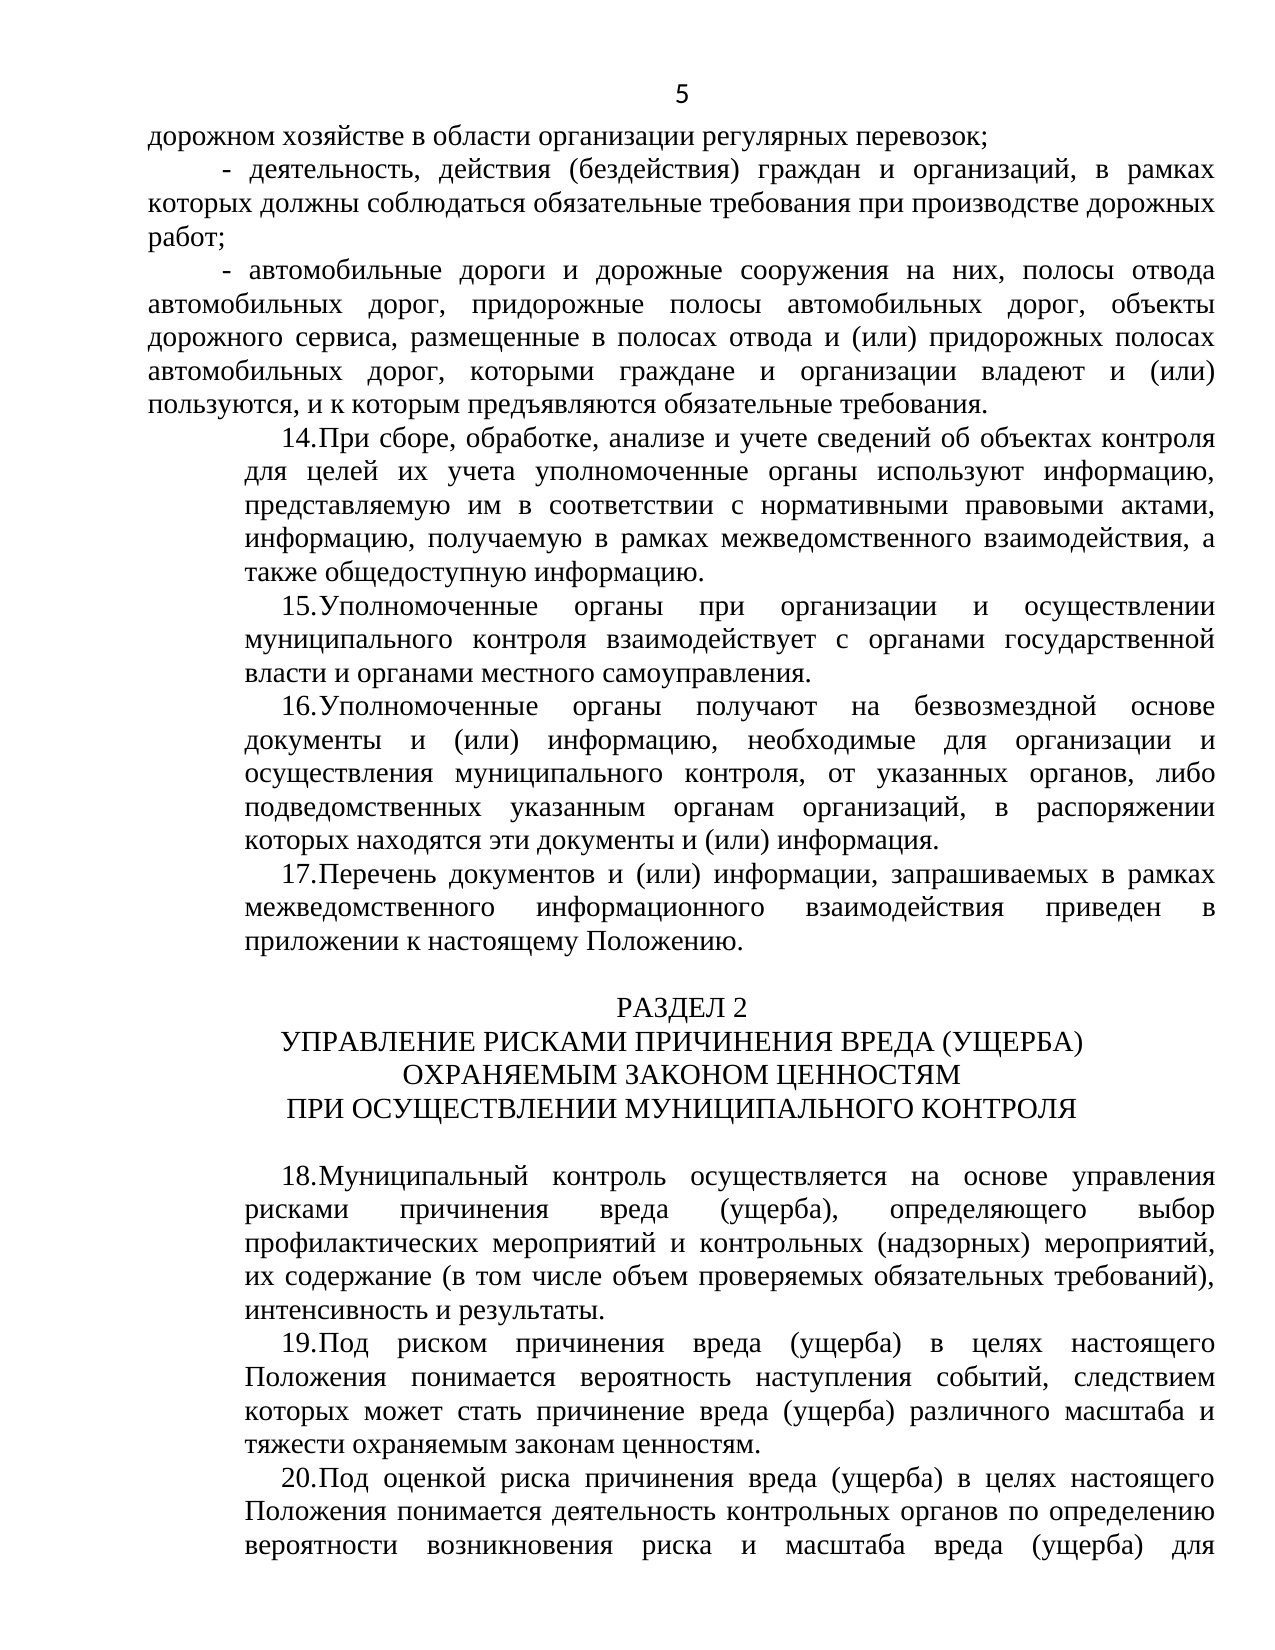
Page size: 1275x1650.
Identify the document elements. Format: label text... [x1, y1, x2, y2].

list При сборе, обработке, анализе и учете сведений об объектах контроля для целей их учета уполномоченные органы используют информацию, представляемую им в соответствии с нормативными правовыми актами, информацию, получаемую в рамках межведомственного взаимодействия, а также общедоступную информацию. [207, 420, 1216, 588]
text - деятельность, действия (бездействия) граждан и организаций, в рамках которых должны соблюдаться обязательные требования при производстве дорожных работ; [148, 152, 1216, 252]
text РАЗДЕЛ 2 [148, 990, 1216, 1024]
list Муниципальный контроль осуществляется на основе управления рисками причинения вреда (ущерба), определяющего выбор профилактических мероприятий и контрольных (надзорных) мероприятий, их содержание (в том числе объем проверяемых обязательных требований), интенсивность и результаты. [207, 1158, 1216, 1326]
text УПРАВЛЕНИЕ РИСКАМИ ПРИЧИНЕНИЯ ВРЕДА (УЩЕРБА) [148, 1024, 1216, 1057]
list Перечень документов и (или) информации, запрашиваемых в рамках межведомственного информационного взаимодействия приведен в приложении к настоящему Положению. [207, 856, 1216, 957]
text - автомобильные дороги и дорожные сооружения на них, полосы отвода автомобильных дорог, придорожные полосы автомобильных дорог, объекты дорожного сервиса, размещенные в полосах отвода и (или) придорожных полосах автомобильных дорог, которыми граждане и организации владеют и (или) пользуются, и к которым предъявляются обязательные требования. [148, 252, 1216, 420]
list Уполномоченные органы получают на безвозмездной основе документы и (или) информацию, необходимые для организации и осуществления муниципального контроля, от указанных органов, либо подведомственных указанным органам организаций, в распоряжении которых находятся эти документы и (или) информация. [207, 688, 1216, 856]
text дорожном хозяйстве в области организации регулярных перевозок; [148, 118, 1216, 152]
text ОХРАНЯЕМЫМ ЗАКОНОМ ЦЕННОСТЯМ [148, 1057, 1216, 1091]
list Под риском причинения вреда (ущерба) в целях настоящего Положения понимается вероятность наступления событий, следствием которых может стать причинение вреда (ущерба) различного масштаба и тяжести охраняемым законам ценностям. [207, 1326, 1216, 1460]
text ПРИ ОСУЩЕСТВЛЕНИИ МУНИЦИПАЛЬНОГО КОНТРОЛЯ [148, 1091, 1216, 1124]
list Уполномоченные органы при организации и осуществлении муниципального контроля взаимодействует с органами государственной власти и органами местного самоуправления. [207, 588, 1216, 688]
list Под оценкой риска причинения вреда (ущерба) в целях настоящего Положения понимается деятельность контрольных органов по определению вероятности возникновения риска и масштаба вреда (ущерба) для [207, 1460, 1216, 1560]
